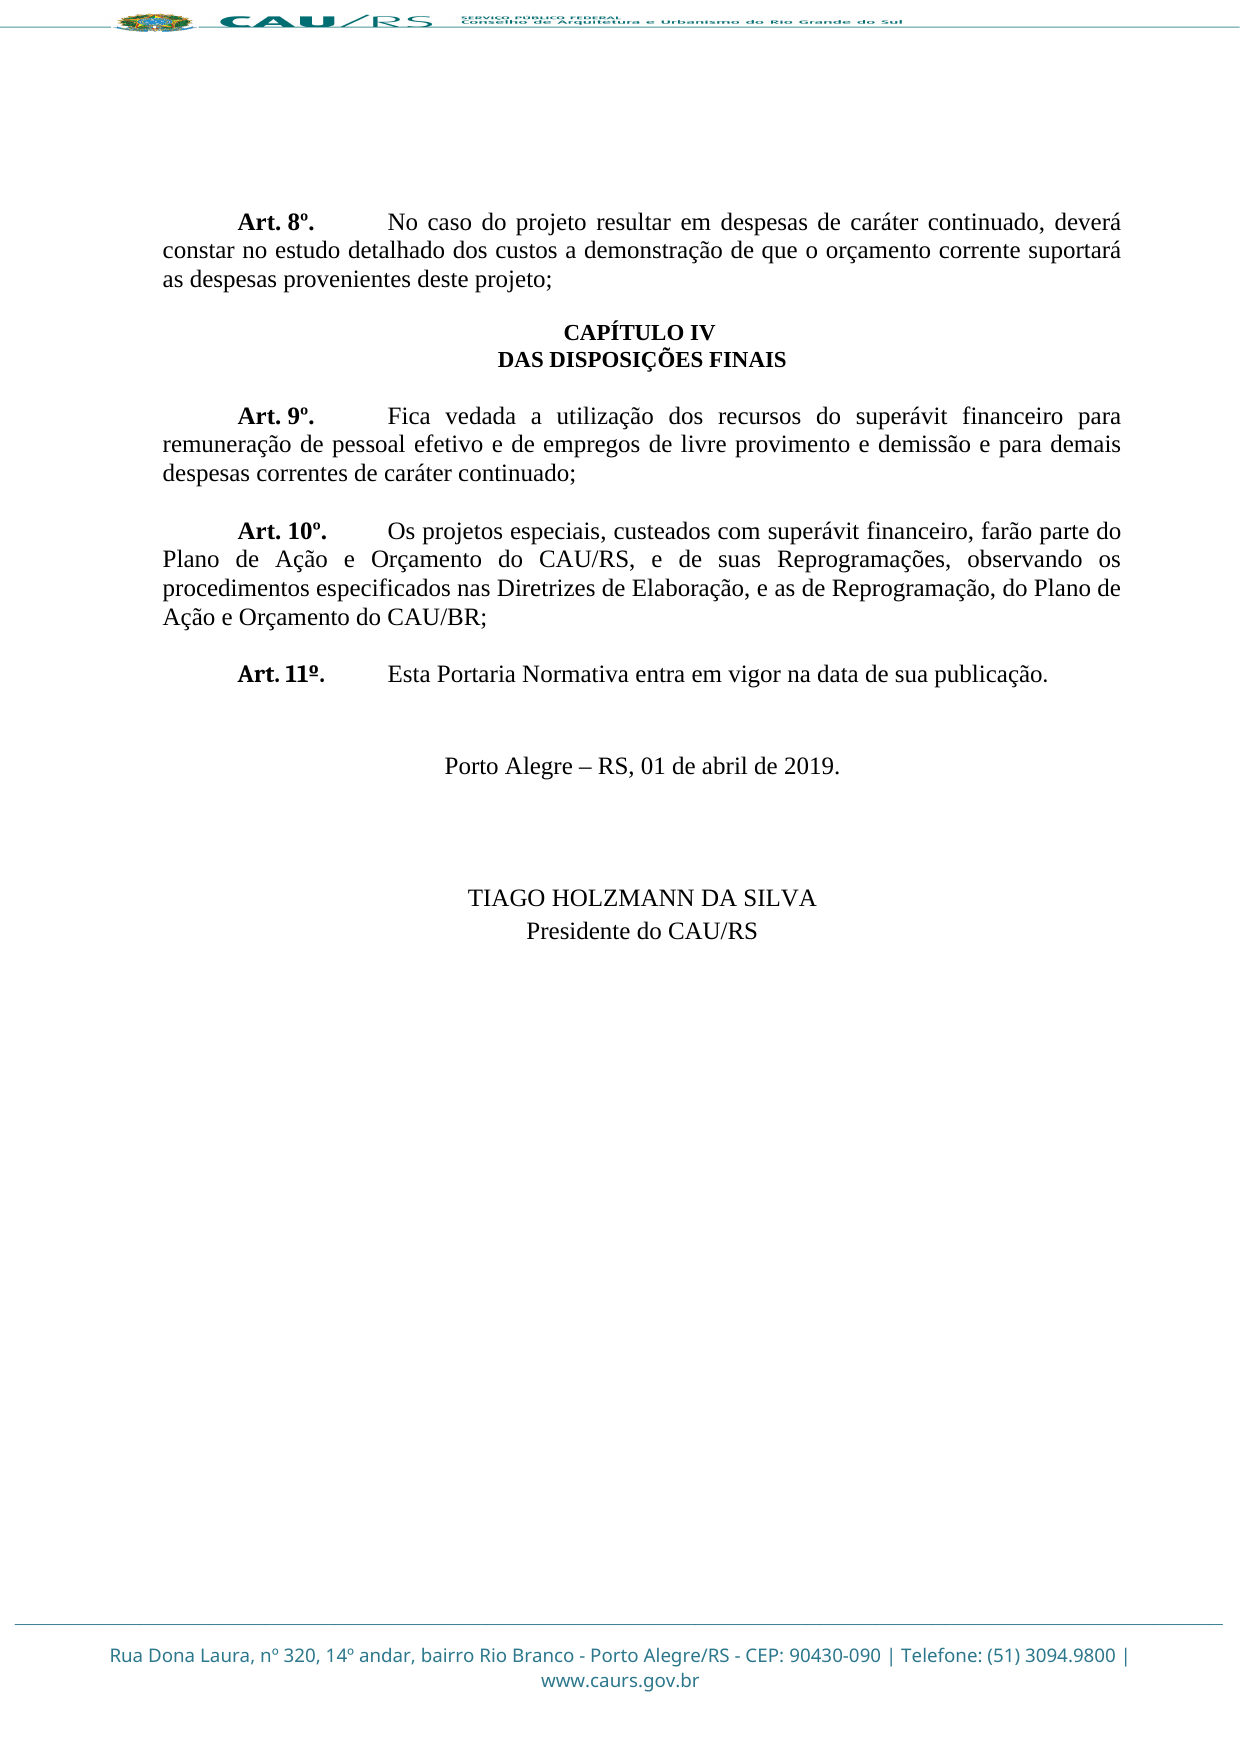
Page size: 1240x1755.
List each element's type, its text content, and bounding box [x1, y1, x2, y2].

list Esta Portaria Normativa entra em vigor na data de sua publicação. [162, 659, 1122, 689]
text DAS DISPOSIÇÕES FINAIS [162, 346, 1122, 372]
list No caso do projeto resultar em despesas de caráter continuado, deverá constar no estudo detalhado dos custos a demonstração de que o orçamento corrente suportará as despesas provenientes deste projeto; [162, 207, 1122, 293]
text TIAGO HOLZMANN DA SILVA [162, 883, 1122, 912]
list Fica vedada a utilização dos recursos do superávit financeiro para remuneração de pessoal efetivo e de empregos de livre provimento e demissão e para demais despesas correntes de caráter continuado; [162, 401, 1122, 487]
text Presidente do CAU/RS [162, 916, 1122, 945]
text Porto Alegre – RS, 01 de abril de 2019. [162, 751, 1122, 780]
text CAPÍTULO IV [162, 319, 1122, 346]
list Os projetos especiais, custeados com superávit financeiro, farão parte do Plano de Ação e Orçamento do CAU/RS, e de suas Reprogramações, observando os procedimentos especificados nas Diretrizes de Elaboração, e as de Reprogramação, do Plano de Ação e Orçamento do CAU/BR; [162, 516, 1122, 631]
